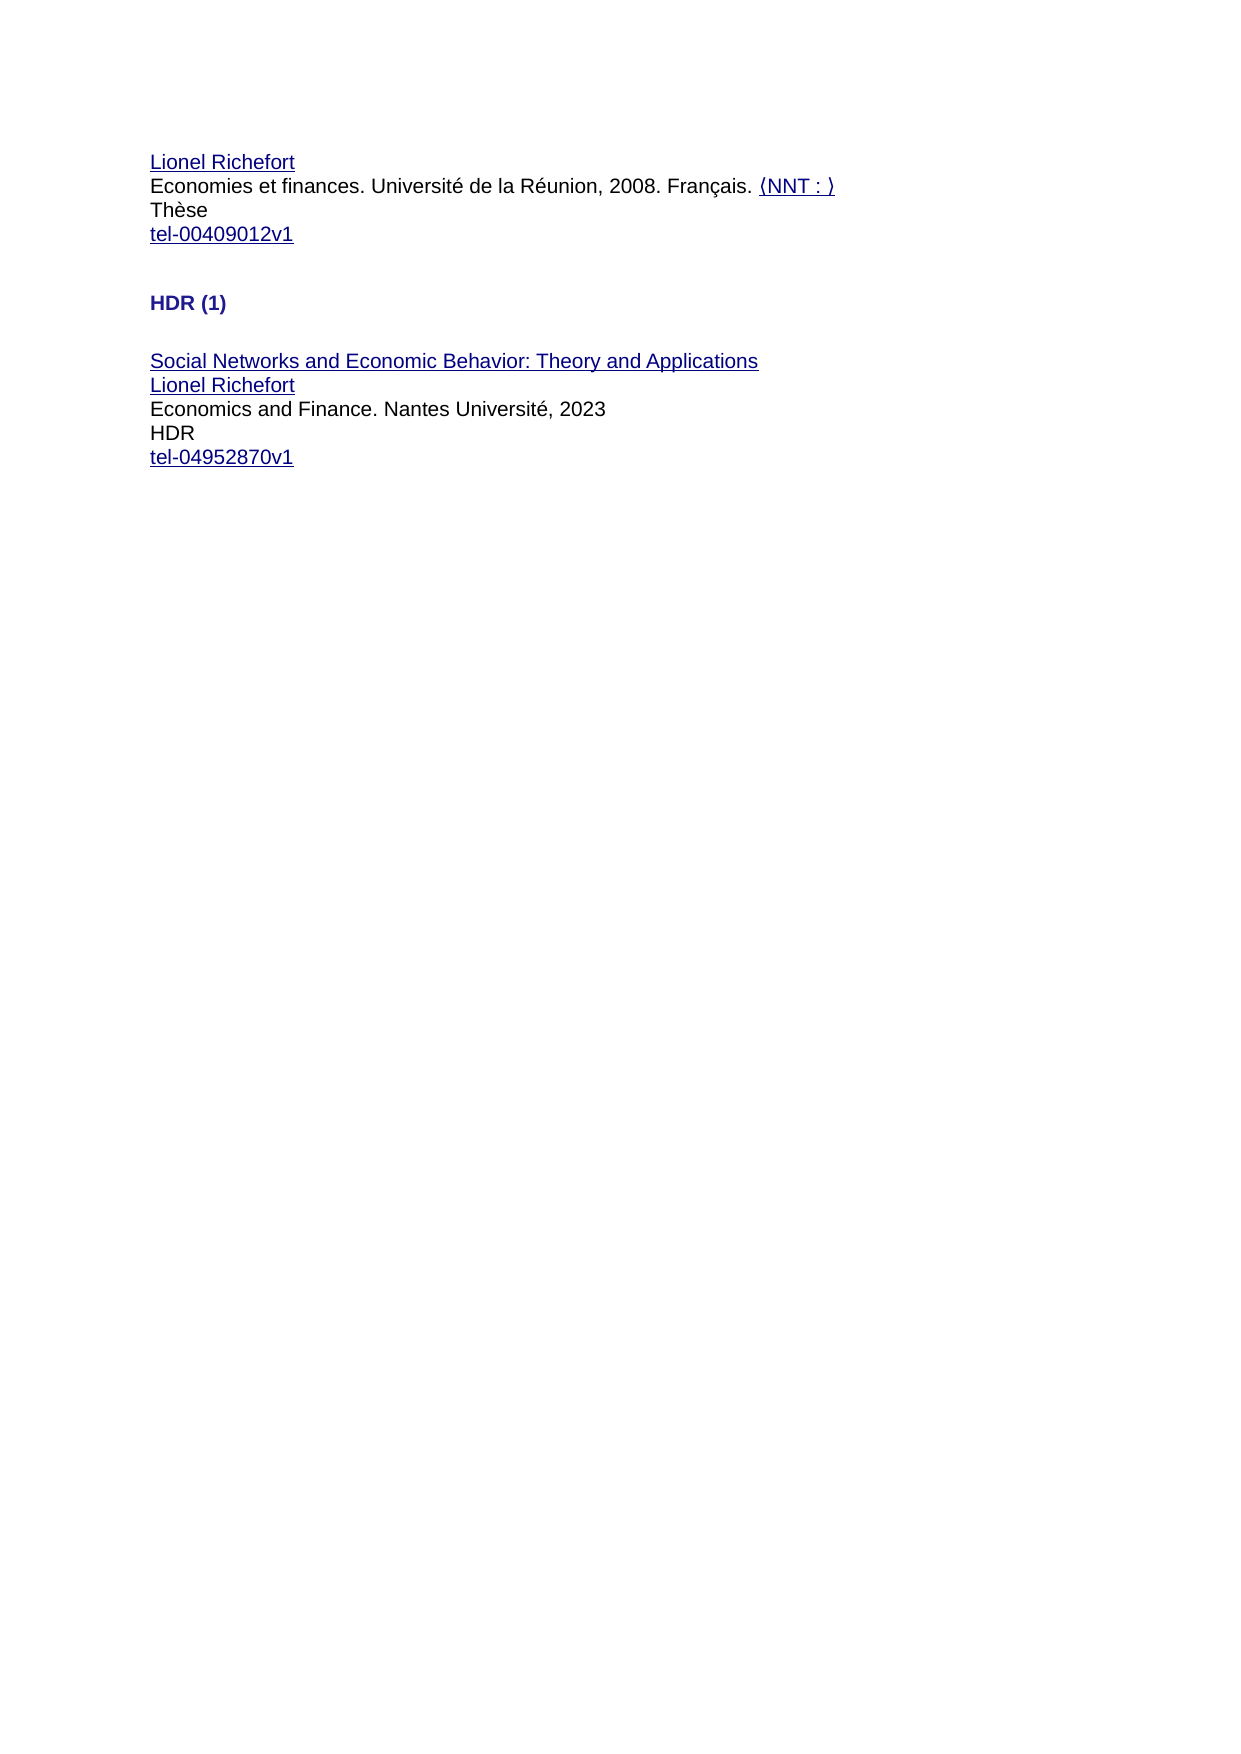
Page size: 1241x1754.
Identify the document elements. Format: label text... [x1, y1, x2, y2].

table_header Social Networks and Economic Behavior: Theory and Applications Lionel Richefort Economics and Finance. Nantes Université, 2023 HDR tel-04952870v1 [150, 349, 1090, 469]
subtitle HDR (1) [150, 291, 1090, 314]
table_header Lionel Richefort Economies et finances. Université de la Réunion, 2008. Français. ⟨NNT : ⟩ Thèse tel-00409012v1 [150, 150, 1090, 246]
